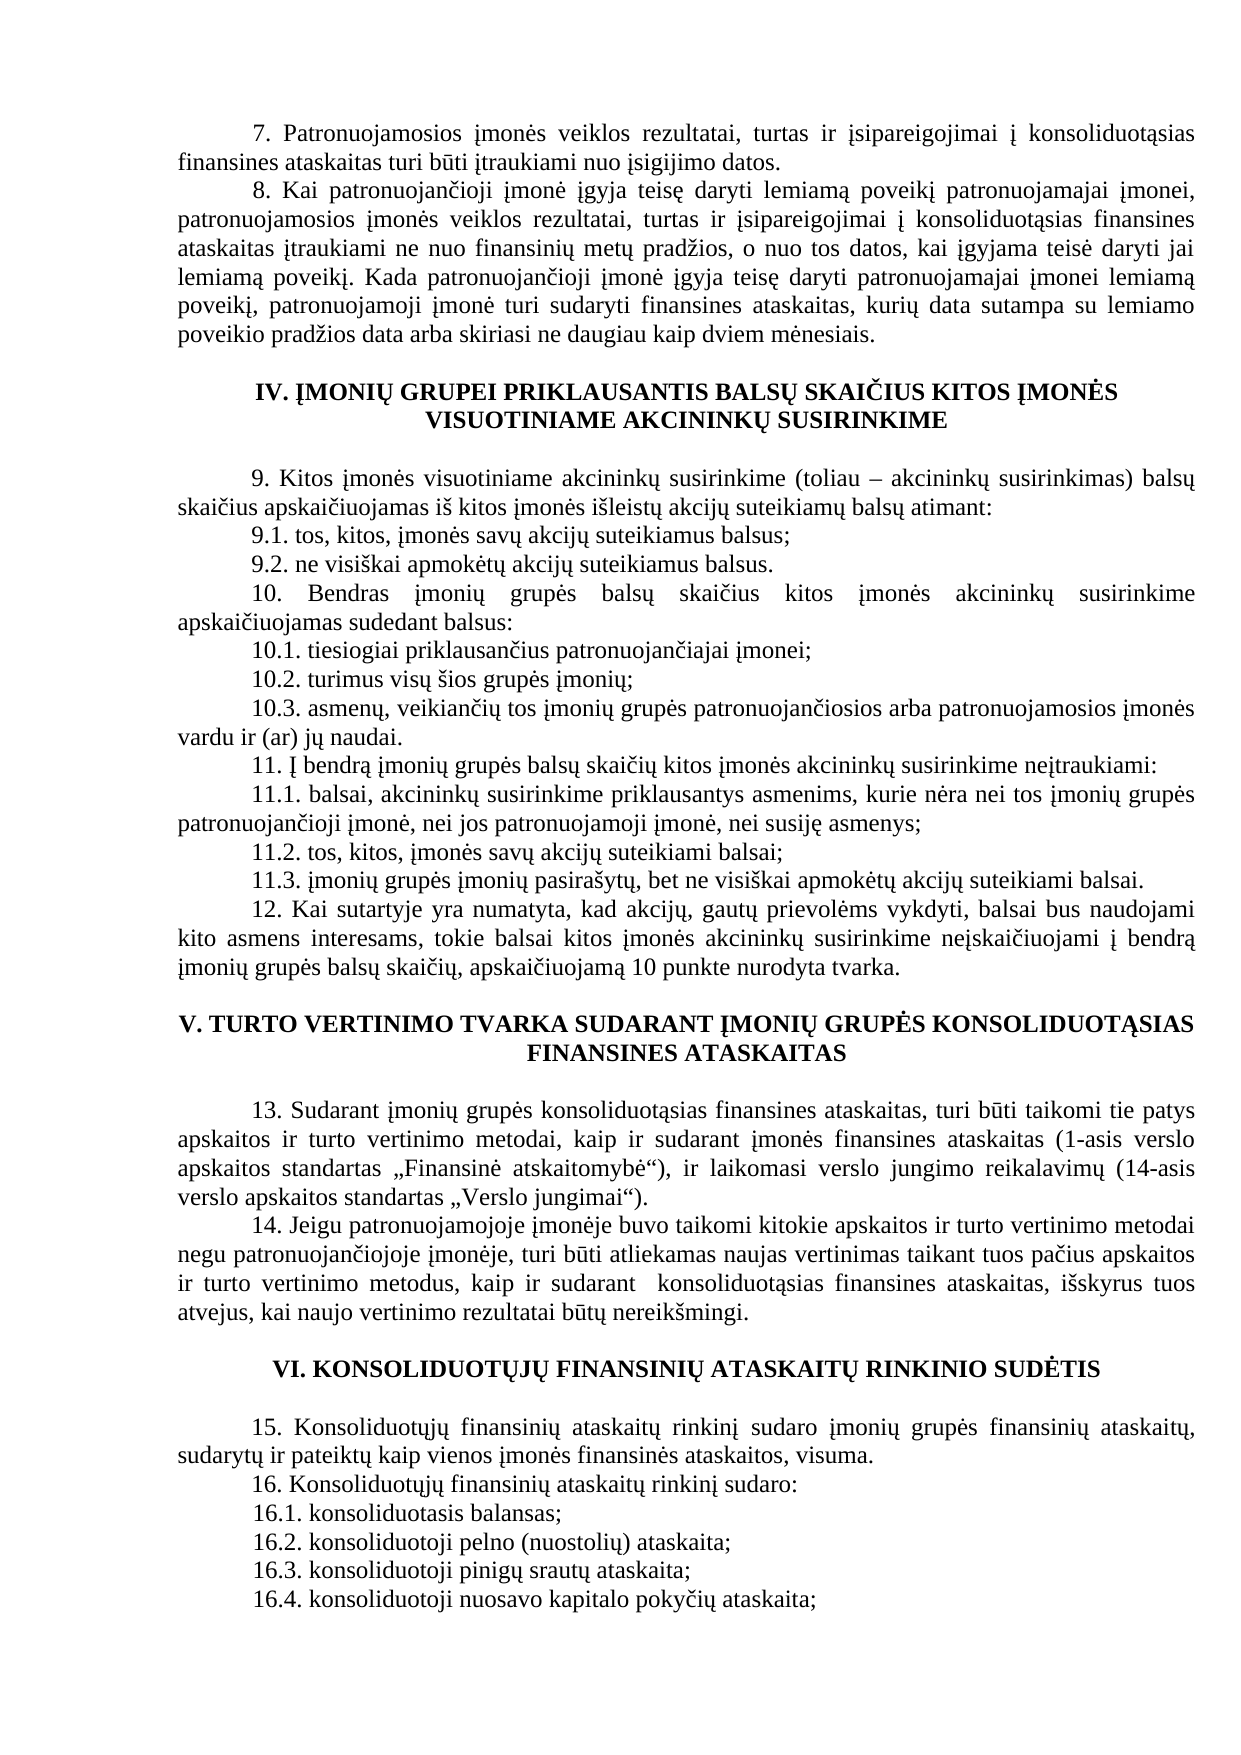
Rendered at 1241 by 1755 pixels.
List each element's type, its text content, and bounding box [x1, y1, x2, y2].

text 10.1. tiesiogiai priklausančius patronuojančiajai įmonei; [251, 636, 1196, 664]
text 11. Į bendrą įmonių grupės balsų skaičių kitos įmonės akcininkų susirinkime neįtraukiami: [177, 751, 1196, 779]
text 16.4. konsoliduotoji nuosavo kapitalo pokyčių ataskaita; [177, 1584, 1196, 1613]
text 11.1. balsai, akcininkų susirinkime priklausantys asmenims, kurie nėra nei tos įmonių grupės patronuojančioji įmonė, nei jos patronuojamoji įmonė, nei susiję asmenys; [177, 779, 1196, 837]
text 16.2. konsoliduotoji pelno (nuostolių) ataskaita; [177, 1527, 1196, 1556]
text 10. Bendras įmonių grupės balsų skaičius kitos įmonės akcininkų susirinkime apskaičiuojamas sudedant balsus: [177, 578, 1196, 636]
text 10.2. turimus visų šios grupės įmonių; [251, 664, 1196, 693]
text 16. Konsoliduotųjų finansinių ataskaitų rinkinį sudaro: [177, 1469, 1196, 1498]
text IV. ĮMONIŲ GRUPEI PRIKLAUSANTIS BALSŲ SKAIČIUS KITOS ĮMONĖS VISUOTINIAME AKCININKŲ SUSIRINKIME [177, 377, 1196, 434]
text 13. Sudarant įmonių grupės konsoliduotąsias finansines ataskaitas, turi būti taikomi tie patys apskaitos ir turto vertinimo metodai, kaip ir sudarant įmonės finansines ataskaitas (1-asis verslo apskaitos standartas „Finansinė atskaitomybė“), ir laikomasi verslo jungimo reikalavimų (14-asis verslo apskaitos standartas „Verslo jungimai“). [177, 1096, 1196, 1211]
text 8. Kai patronuojančioji įmonė įgyja teisę daryti lemiamą poveikį patronuojamajai įmonei, patronuojamosios įmonės veiklos rezultatai, turtas ir įsipareigojimai į konsoliduotąsias finansines ataskaitas įtraukiami ne nuo finansinių metų pradžios, o nuo tos datos, kai įgyjama teisė daryti jai lemiamą poveikį. Kada patronuojančioji įmonė įgyja teisę daryti patronuojamajai įmonei lemiamą poveikį, patronuojamoji įmonė turi sudaryti finansines ataskaitas, kurių data sutampa su lemiamo poveikio pradžios data arba skiriasi ne daugiau kaip dviem mėnesiais. [177, 176, 1196, 348]
text 11.2. tos, kitos, įmonės savų akcijų suteikiami balsai; [251, 837, 1196, 866]
text 16.1. konsoliduotasis balansas; [177, 1498, 1196, 1527]
text 9.2. ne visiškai apmokėtų akcijų suteikiamus balsus. [251, 549, 1196, 578]
text 11.3. įmonių grupės įmonių pasirašytų, bet ne visiškai apmokėtų akcijų suteikiami balsai. [251, 866, 1196, 894]
text 9. Kitos įmonės visuotiniame akcininkų susirinkime (toliau – akcininkų susirinkimas) balsų skaičius apskaičiuojamas iš kitos įmonės išleistų akcijų suteikiamų balsų atimant: [177, 463, 1196, 521]
text 15. Konsoliduotųjų finansinių ataskaitų rinkinį sudaro įmonių grupės finansinių ataskaitų, sudarytų ir pateiktų kaip vienos įmonės finansinės ataskaitos, visuma. [177, 1412, 1196, 1469]
text VI. KONSOLIDUOTŲJŲ FINANSINIŲ ATASKAITŲ RINKINIO SUDĖTIS [177, 1354, 1196, 1383]
text 16.3. konsoliduotoji pinigų srautų ataskaita; [177, 1556, 1196, 1584]
text 7. Patronuojamosios įmonės veiklos rezultatai, turtas ir įsipareigojimai į konsoliduotąsias finansines ataskaitas turi būti įtraukiami nuo įsigijimo datos. [177, 118, 1196, 176]
text 12. Kai sutartyje yra numatyta, kad akcijų, gautų prievolėms vykdyti, balsai bus naudojami kito asmens interesams, tokie balsai kitos įmonės akcininkų susirinkime neįskaičiuojami į bendrą įmonių grupės balsų skaičių, apskaičiuojamą 10 punkte nurodyta tvarka. [177, 894, 1196, 981]
text 9.1. tos, kitos, įmonės savų akcijų suteikiamus balsus; [251, 521, 1196, 549]
text 10.3. asmenų, veikiančių tos įmonių grupės patronuojančiosios arba patronuojamosios įmonės vardu ir (ar) jų naudai. [177, 693, 1196, 751]
text V. TURTO VERTINIMO TVARKA SUDARANT ĮMONIŲ GRUPĖS KONSOLIDUOTĄSIAS FINANSINES ATASKAITAS [177, 1009, 1196, 1067]
text 14. Jeigu patronuojamojoje įmonėje buvo taikomi kitokie apskaitos ir turto vertinimo metodai negu patronuojančiojoje įmonėje, turi būti atliekamas naujas vertinimas taikant tuos pačius apskaitos ir turto vertinimo metodus, kaip ir sudarant konsoliduotąsias finansines ataskaitas, išskyrus tuos atvejus, kai naujo vertinimo rezultatai būtų nereikšmingi. [177, 1211, 1196, 1326]
